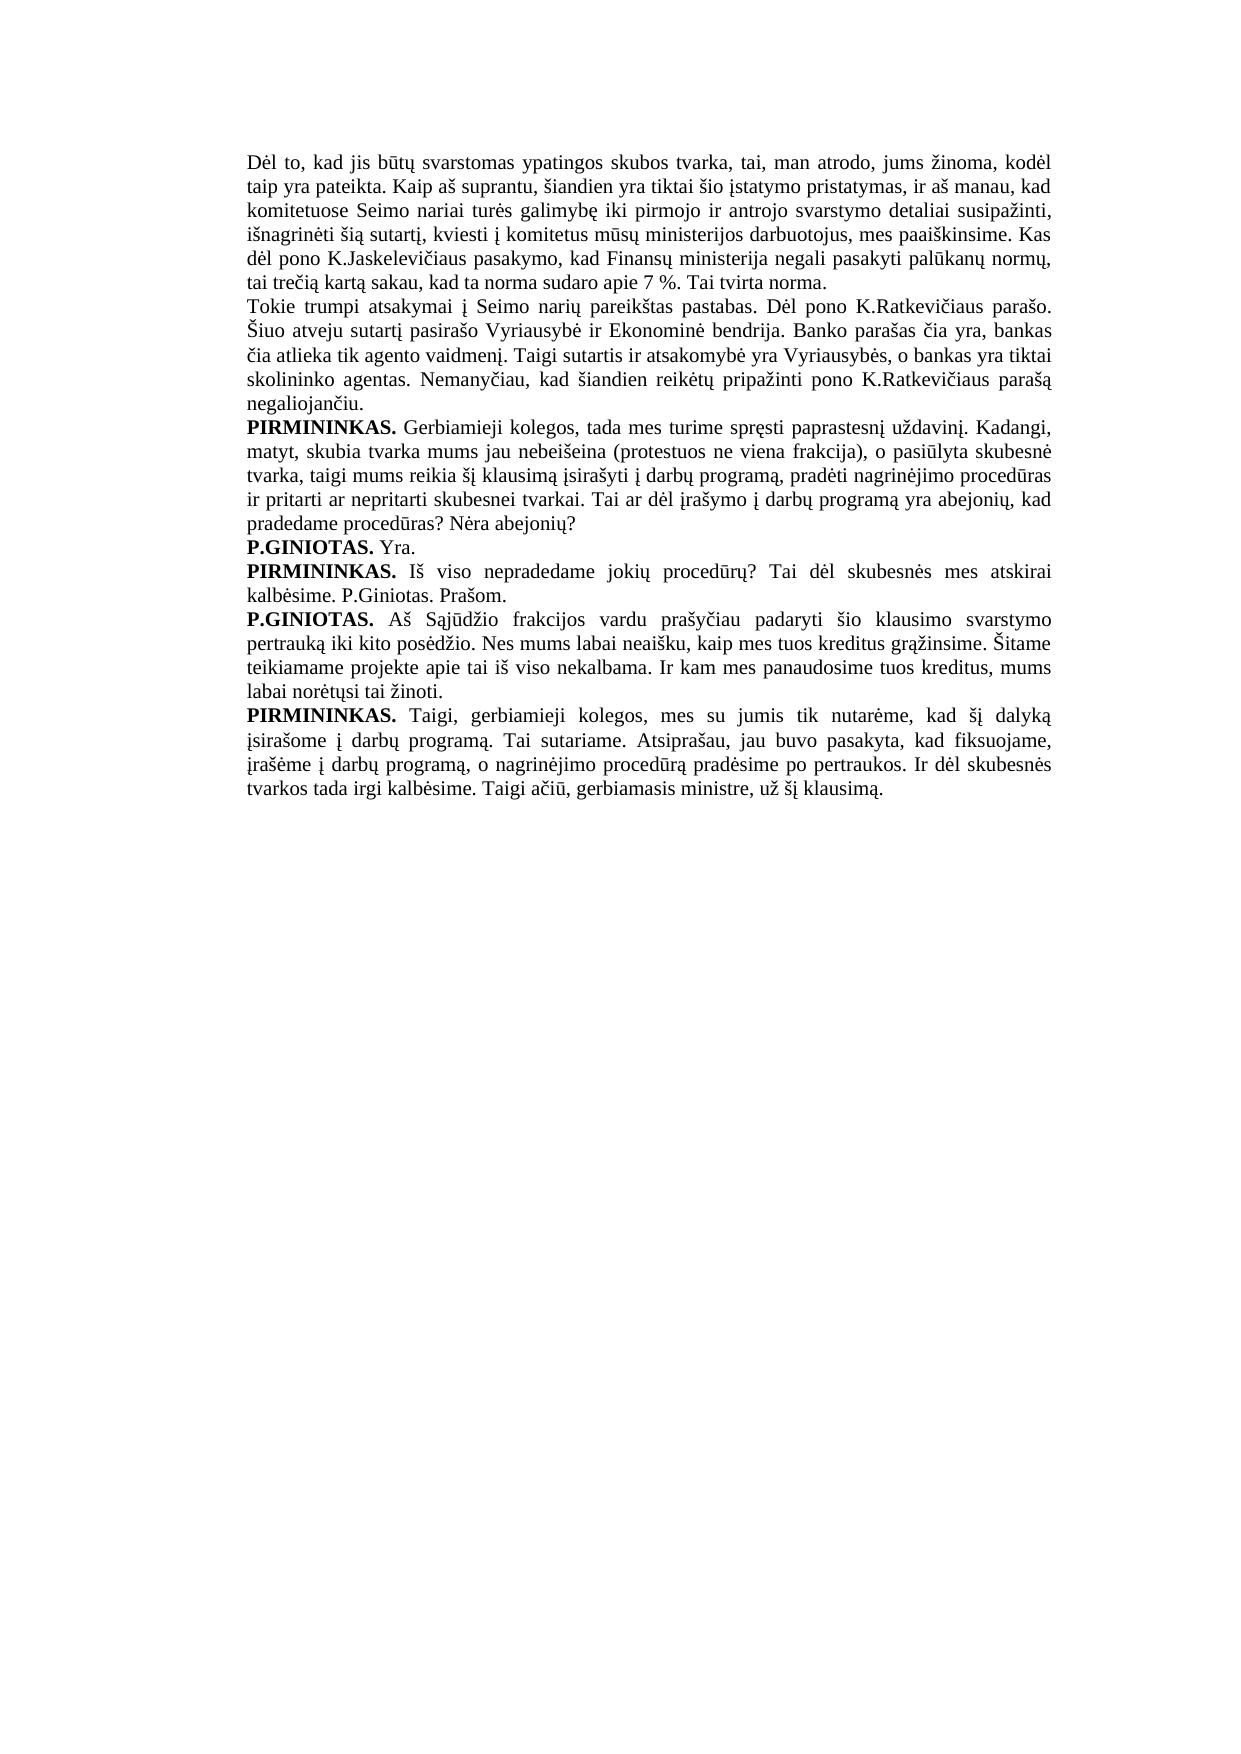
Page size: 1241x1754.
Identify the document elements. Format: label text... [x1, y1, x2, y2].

text PIRMININKAS. Taigi, gerbiamieji kolegos, mes su jumis tik nutarėme, kad šį dalyką įsirašome į darbų programą. Tai sutariame. Atsiprašau, jau buvo pasakyta, kad fiksuojame, įrašėme į darbų programą, o nagrinėjimo procedūrą pradėsime po pertraukos. Ir dėl skubesnės tvarkos tada irgi kalbėsime. Taigi ačiū, gerbiamasis ministre, už šį klausimą. [247, 703, 1053, 800]
text P.GINIOTAS. Yra. [247, 535, 1053, 559]
text Dėl to, kad jis būtų svarstomas ypatingos skubos tvarka, tai, man atrodo, jums žinoma, kodėl taip yra pateikta. Kaip aš suprantu, šiandien yra tiktai šio įstatymo pristatymas, ir aš manau, kad komitetuose Seimo nariai turės galimybę iki pirmojo ir antrojo svarstymo detaliai susipažinti, išnagrinėti šią sutartį, kviesti į komitetus mūsų ministerijos darbuotojus, mes paaiškinsime. Kas dėl pono K.Jaskelevičiaus pasakymo, kad Finansų ministerija negali pasakyti palūkanų normų, tai trečią kartą sakau, kad ta norma sudaro apie 7 %. Tai tvirta norma. [247, 150, 1053, 294]
text Tokie trumpi atsakymai į Seimo narių pareikštas pastabas. Dėl pono K.Ratkevičiaus parašo. Šiuo atveju sutartį pasirašo Vyriausybė ir Ekonominė bendrija. Banko parašas čia yra, bankas čia atlieka tik agento vaidmenį. Taigi sutartis ir atsakomybė yra Vyriausybės, o bankas yra tiktai skolininko agentas. Nemanyčiau, kad šiandien reikėtų pripažinti pono K.Ratkevičiaus parašą negaliojančiu. [247, 294, 1053, 415]
text PIRMININKAS. Iš viso nepradedame jokių procedūrų? Tai dėl skubesnės mes atskirai kalbėsime. P.Giniotas. Prašom. [247, 559, 1053, 607]
text PIRMININKAS. Gerbiamieji kolegos, tada mes turime spręsti paprastesnį uždavinį. Kadangi, matyt, skubia tvarka mums jau nebeišeina (protestuos ne viena frakcija), o pasiūlyta skubesnė tvarka, taigi mums reikia šį klausimą įsirašyti į darbų programą, pradėti nagrinėjimo procedūras ir pritarti ar nepritarti skubesnei tvarkai. Tai ar dėl įrašymo į darbų programą yra abejonių, kad pradedame procedūras? Nėra abejonių? [247, 415, 1053, 535]
text P.GINIOTAS. Aš Sąjūdžio frakcijos vardu prašyčiau padaryti šio klausimo svarstymo pertrauką iki kito posėdžio. Nes mums labai neaišku, kaip mes tuos kreditus grąžinsime. Šitame teikiamame projekte apie tai iš viso nekalbama. Ir kam mes panaudosime tuos kreditus, mums labai norėtųsi tai žinoti. [247, 607, 1053, 703]
